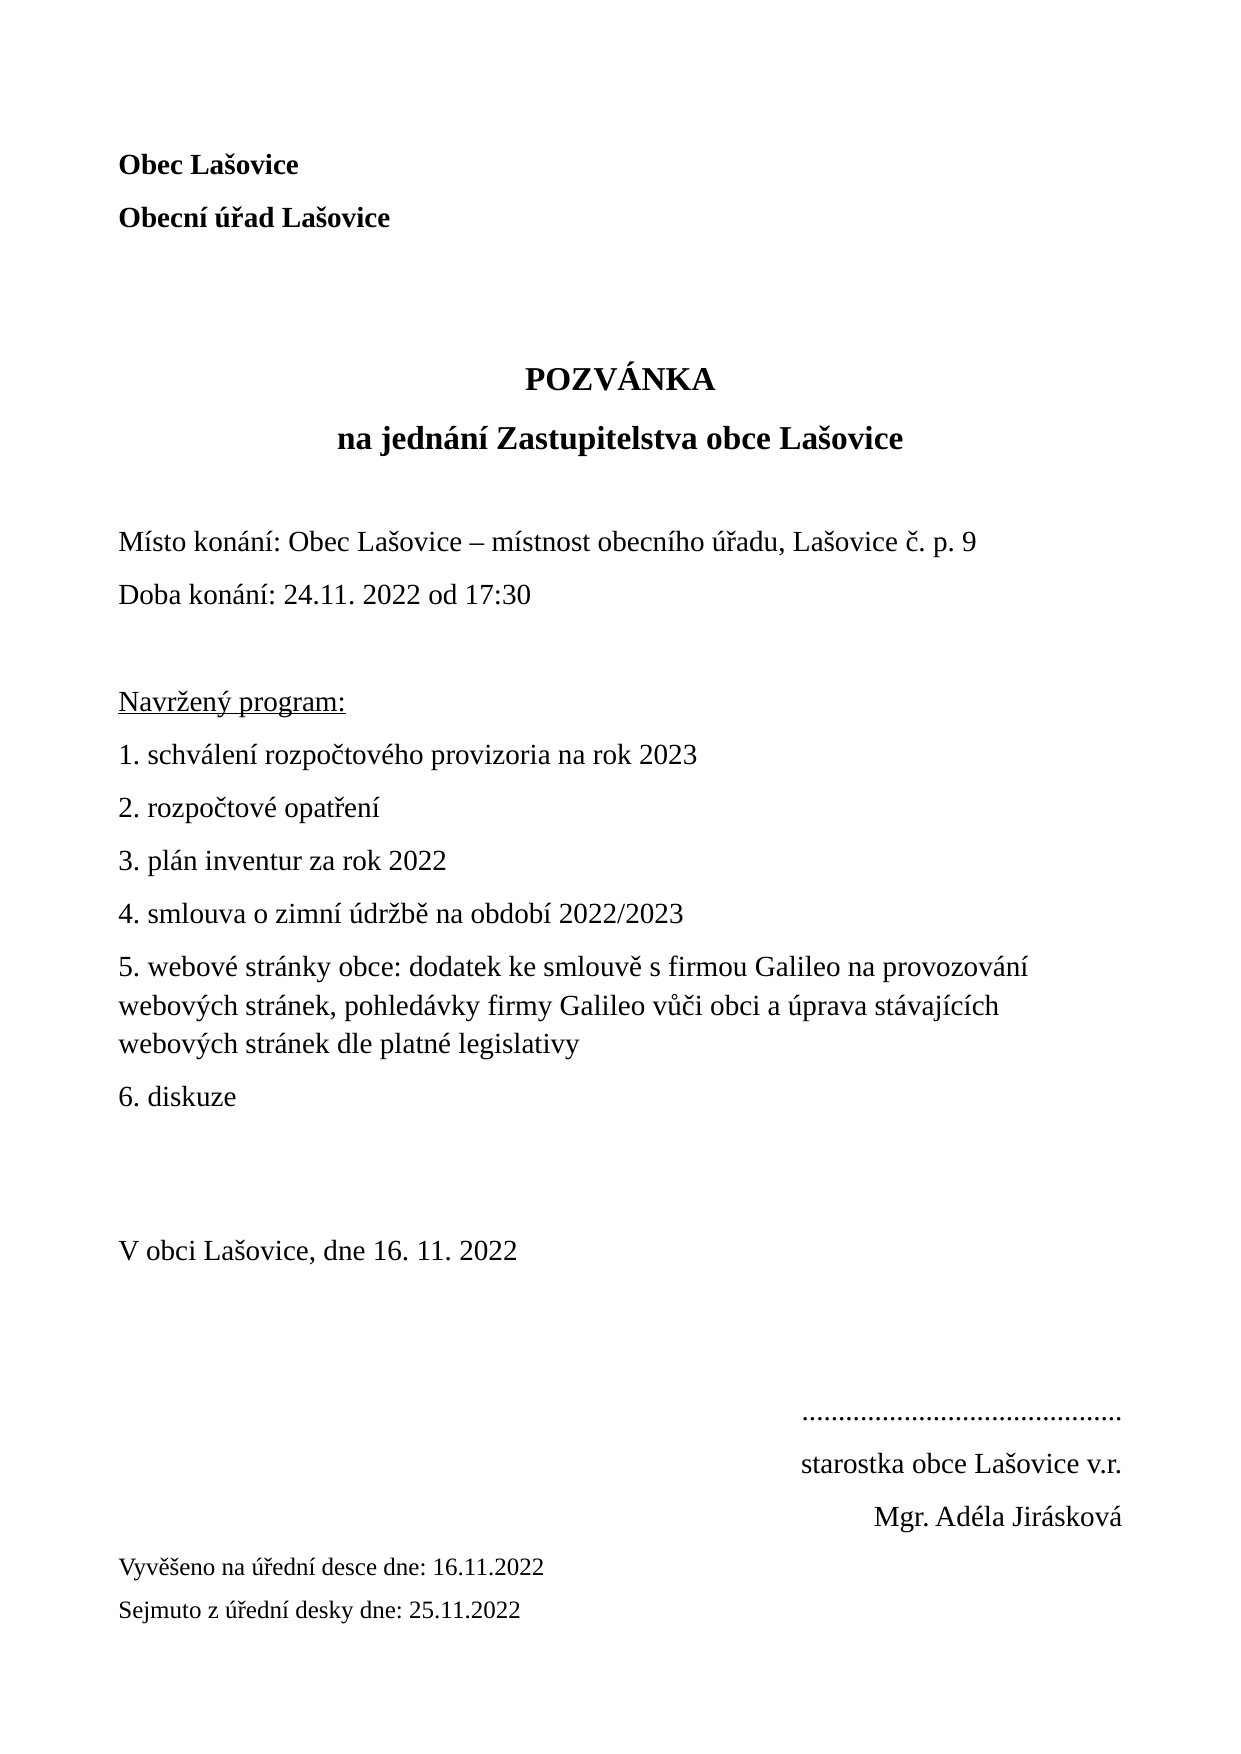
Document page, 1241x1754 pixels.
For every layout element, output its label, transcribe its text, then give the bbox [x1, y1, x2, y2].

text 6. diskuze [118, 1079, 1122, 1113]
text 5. webové stránky obce: dodatek ke smlouvě s firmou Galileo na provozování webových stránek, pohledávky firmy Galileo vůči obci a úprava stávajících webových stránek dle platné legislativy [118, 949, 1122, 1060]
text Sejmuto z úřední desky dne: 25.11.2022 [118, 1595, 1122, 1624]
text Obecní úřad Lašovice [118, 200, 1122, 233]
text 3. plán inventur za rok 2022 [118, 843, 1122, 877]
text 1. schválení rozpočtového provizoria na rok 2023 [118, 737, 1122, 770]
text na jednání Zastupitelstva obce Lašovice [118, 418, 1122, 456]
text ............................................ [118, 1393, 1122, 1426]
text V obci Lašovice, dne 16. 11. 2022 [118, 1233, 1122, 1267]
text 2. rozpočtové opatření [118, 790, 1122, 823]
text Místo konání: Obec Lašovice – místnost obecního úřadu, Lašovice č. p. 9 [118, 524, 1122, 558]
text starostka obce Lašovice v.r. [118, 1446, 1122, 1479]
text Mgr. Adéla Jirásková [118, 1499, 1122, 1532]
text 4. smlouva o zimní údržbě na období 2022/2023 [118, 896, 1122, 930]
text Vyvěšeno na úřední desce dne: 16.11.2022 [118, 1552, 1122, 1581]
text Obec Lašovice [118, 147, 1122, 180]
text Doba konání: 24.11. 2022 od 17:30 [118, 577, 1122, 611]
text Navržený program: [118, 684, 1122, 717]
text POZVÁNKA [118, 359, 1122, 398]
